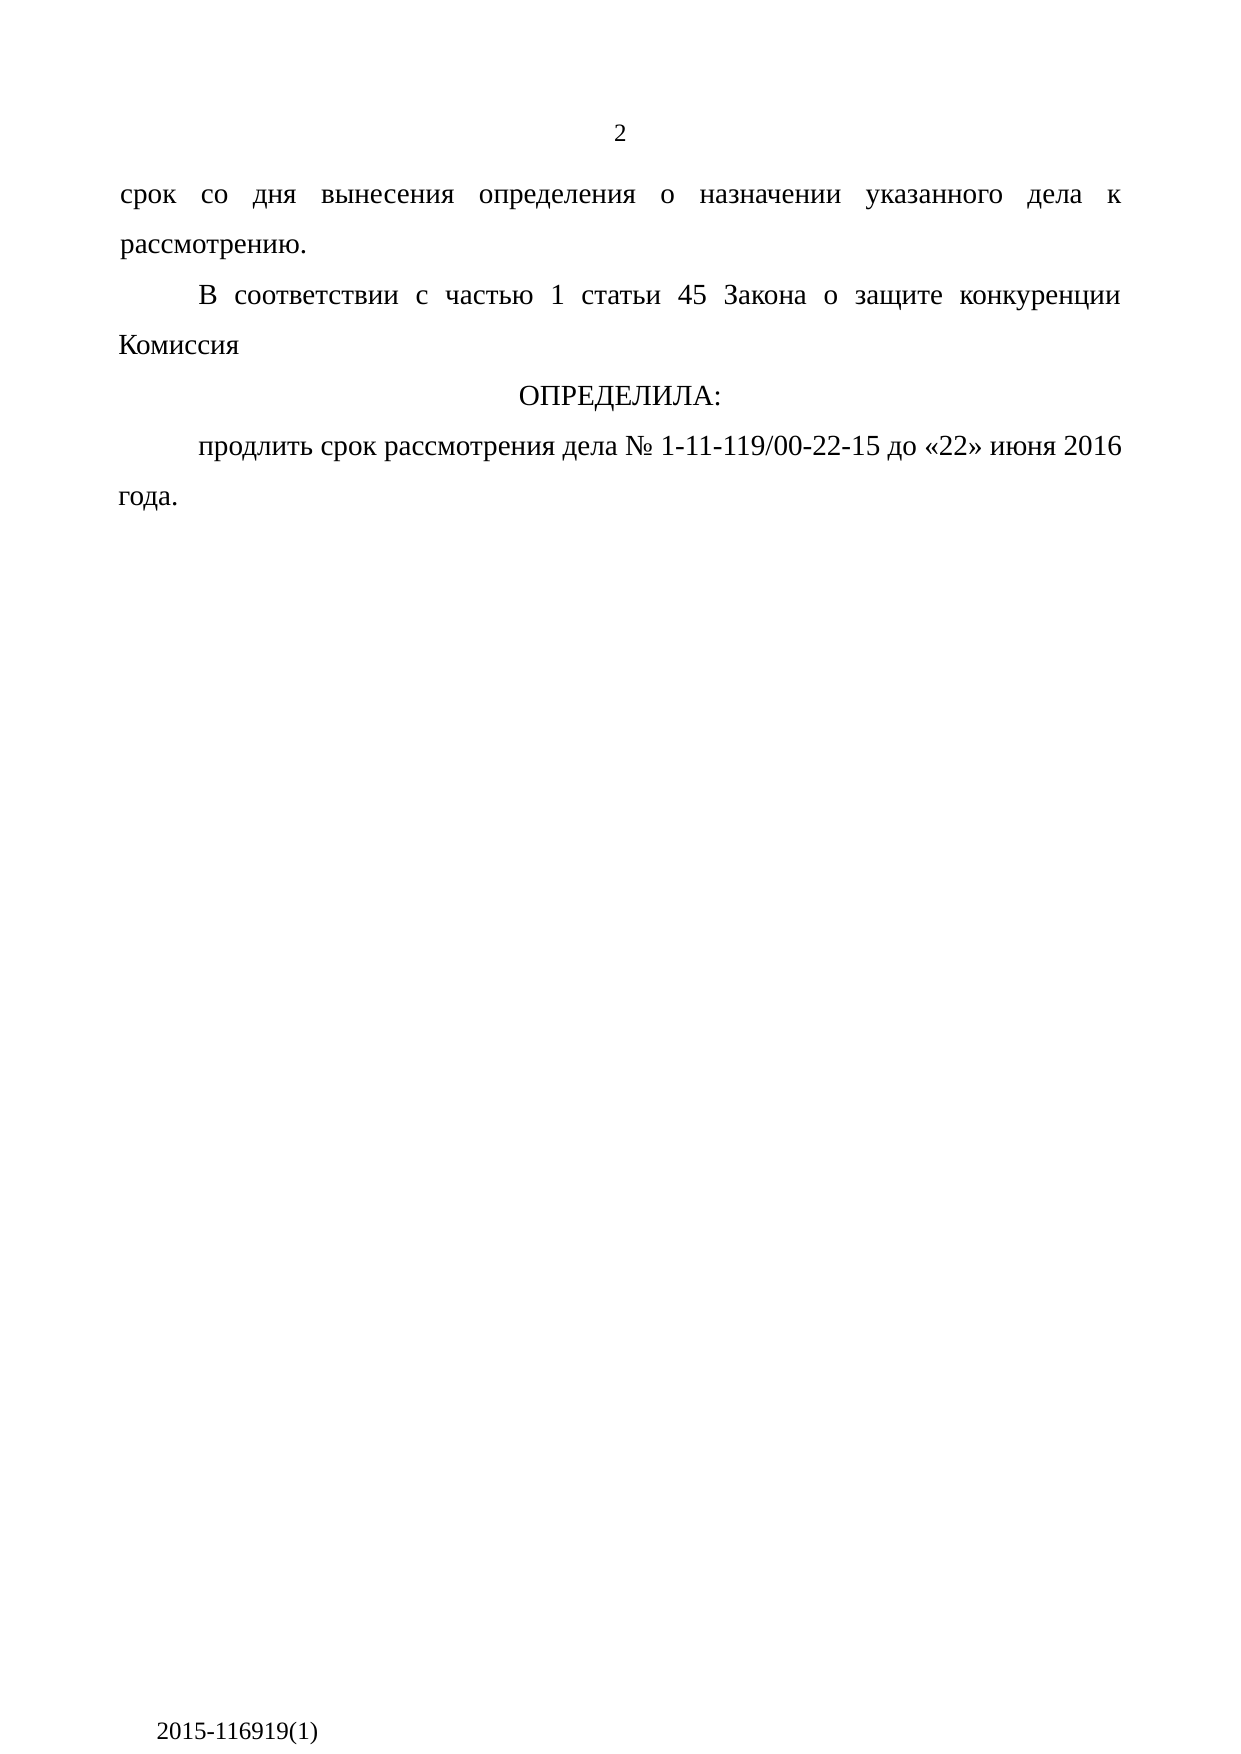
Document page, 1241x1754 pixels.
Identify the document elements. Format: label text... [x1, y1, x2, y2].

text продлить срок рассмотрения дела № 1-11-119/00-22-15 до «22» июня 2016 года. [118, 428, 1122, 512]
list В соответствии с частью 1 статьи 45 Закона о защите конкуренции Комиссия [118, 277, 1122, 361]
list срок со дня вынесения определения о назначении указанного дела к рассмотрению. [120, 176, 1122, 260]
list ОПРЕДЕЛИЛА: [118, 378, 1122, 411]
